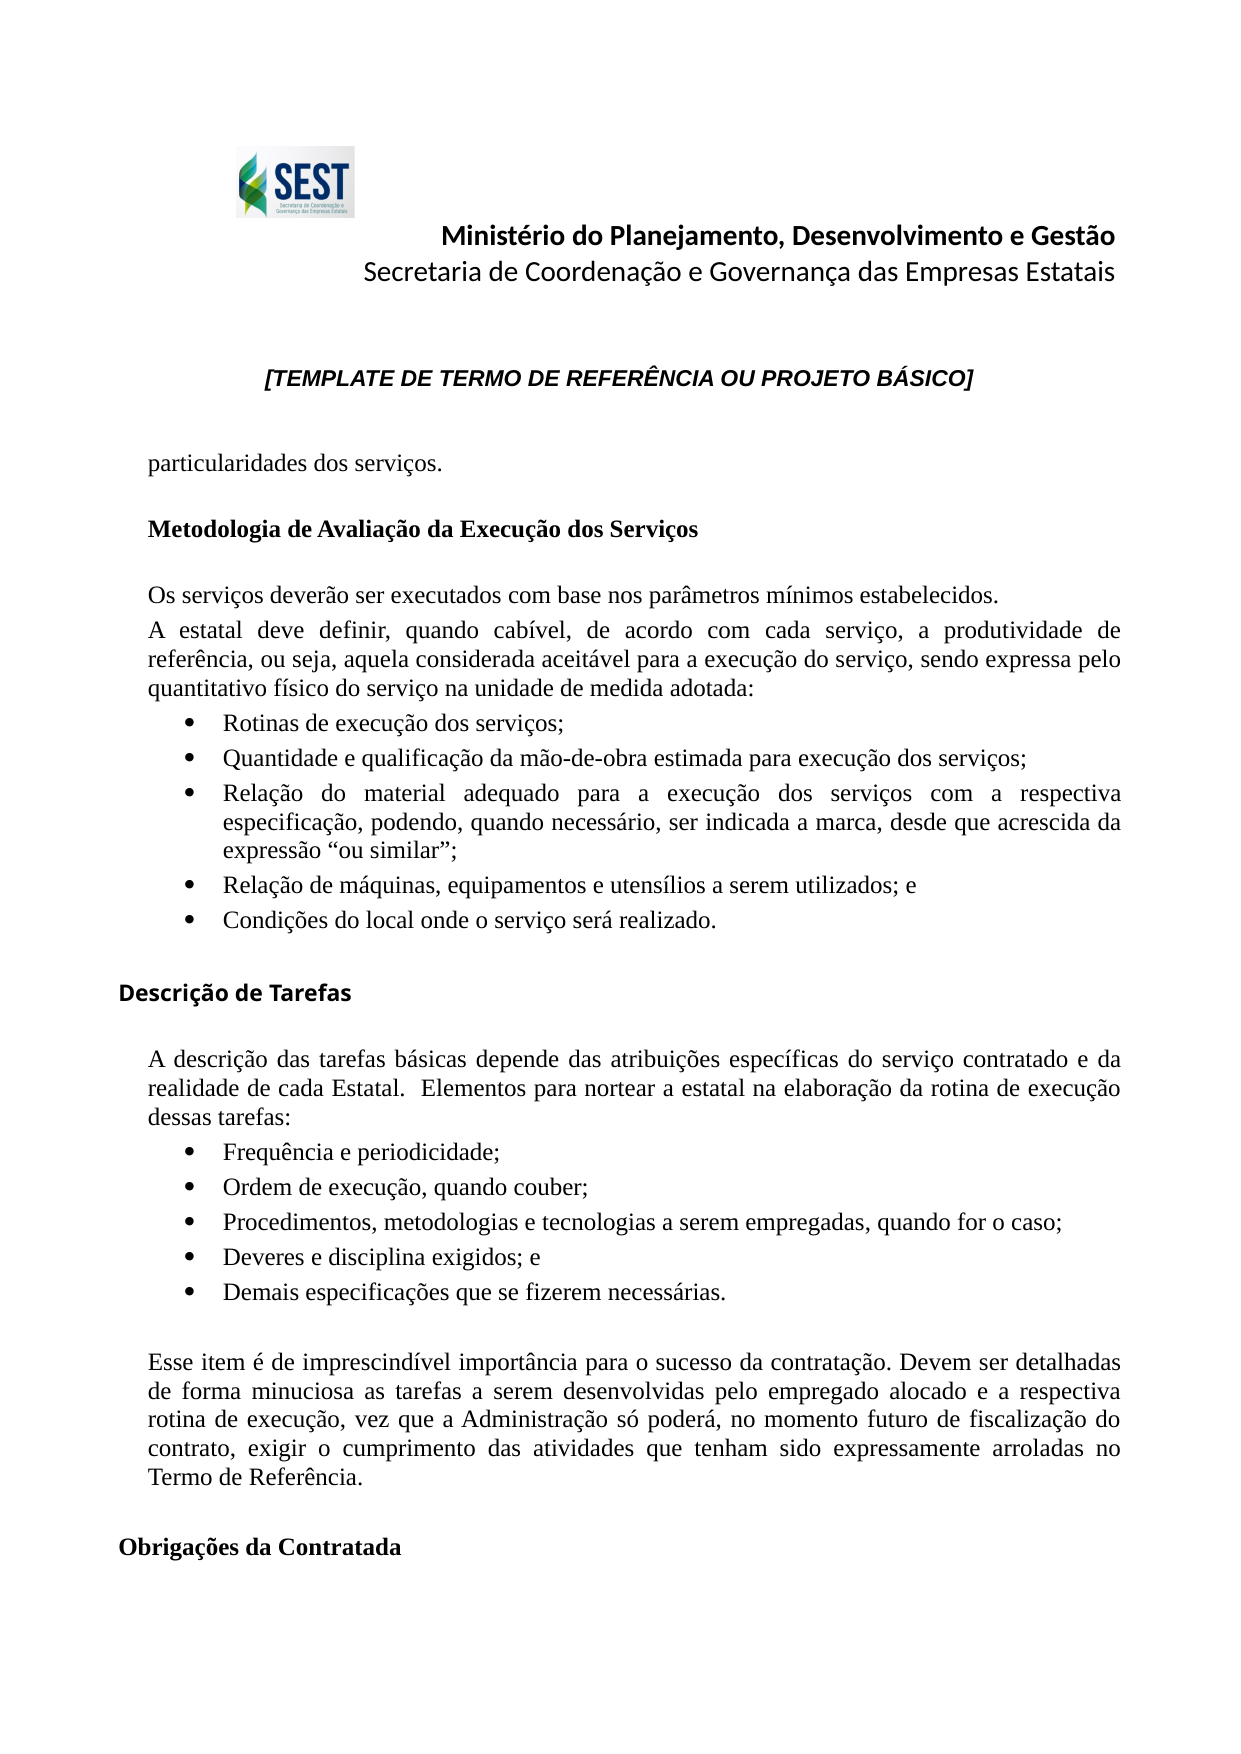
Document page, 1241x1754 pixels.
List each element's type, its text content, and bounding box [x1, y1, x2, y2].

list Rotinas de execução dos serviços; [185, 708, 1122, 737]
text particularidades dos serviços. [148, 448, 1122, 477]
list Procedimentos, metodologias e tecnologias a serem empregadas, quando for o caso; [185, 1207, 1122, 1236]
text Metodologia de Avaliação da Execução dos Serviços [148, 514, 1122, 543]
text A estatal deve definir, quando cabível, de acordo com cada serviço, a produtividade de referência, ou seja, aquela considerada aceitável para a execução do serviço, sendo expressa pelo quantitativo físico do serviço na unidade de medida adotada: [148, 615, 1122, 702]
text Esse item é de imprescindível importância para o sucesso da contratação. Devem ser detalhadas de forma minuciosa as tarefas a serem desenvolvidas pelo empregado alocado e a respectiva rotina de execução, vez que a Administração só poderá, no momento futuro de fiscalização do contrato, exigir o cumprimento das atividades que tenham sido expressamente arroladas no Termo de Referência. [148, 1347, 1122, 1491]
text Os serviços deverão ser executados com base nos parâmetros mínimos estabelecidos. [148, 580, 1122, 609]
list Demais especificações que se fizerem necessárias. [185, 1277, 1122, 1306]
list Deveres e disciplina exigidos; e [185, 1242, 1122, 1271]
list Quantidade e qualificação da mão-de-obra estimada para execução dos serviços; [185, 743, 1122, 772]
list Relação de máquinas, equipamentos e utensílios a serem utilizados; e [185, 870, 1122, 899]
text Descrição de Tarefas [118, 977, 1122, 1008]
text Obrigações da Contratada [118, 1532, 1122, 1561]
list Ordem de execução, quando couber; [185, 1172, 1122, 1201]
list Relação do material adequado para a execução dos serviços com a respectiva especificação, podendo, quando necessário, ser indicada a marca, desde que acrescida da expressão “ou similar”; [185, 778, 1122, 864]
list Frequência e periodicidade; [185, 1137, 1122, 1166]
list Condições do local onde o serviço será realizado. [185, 905, 1122, 934]
text A descrição das tarefas básicas depende das atribuições específicas do serviço contratado e da realidade de cada Estatal. Elementos para nortear a estatal na elaboração da rotina de execução dessas tarefas: [148, 1044, 1122, 1131]
